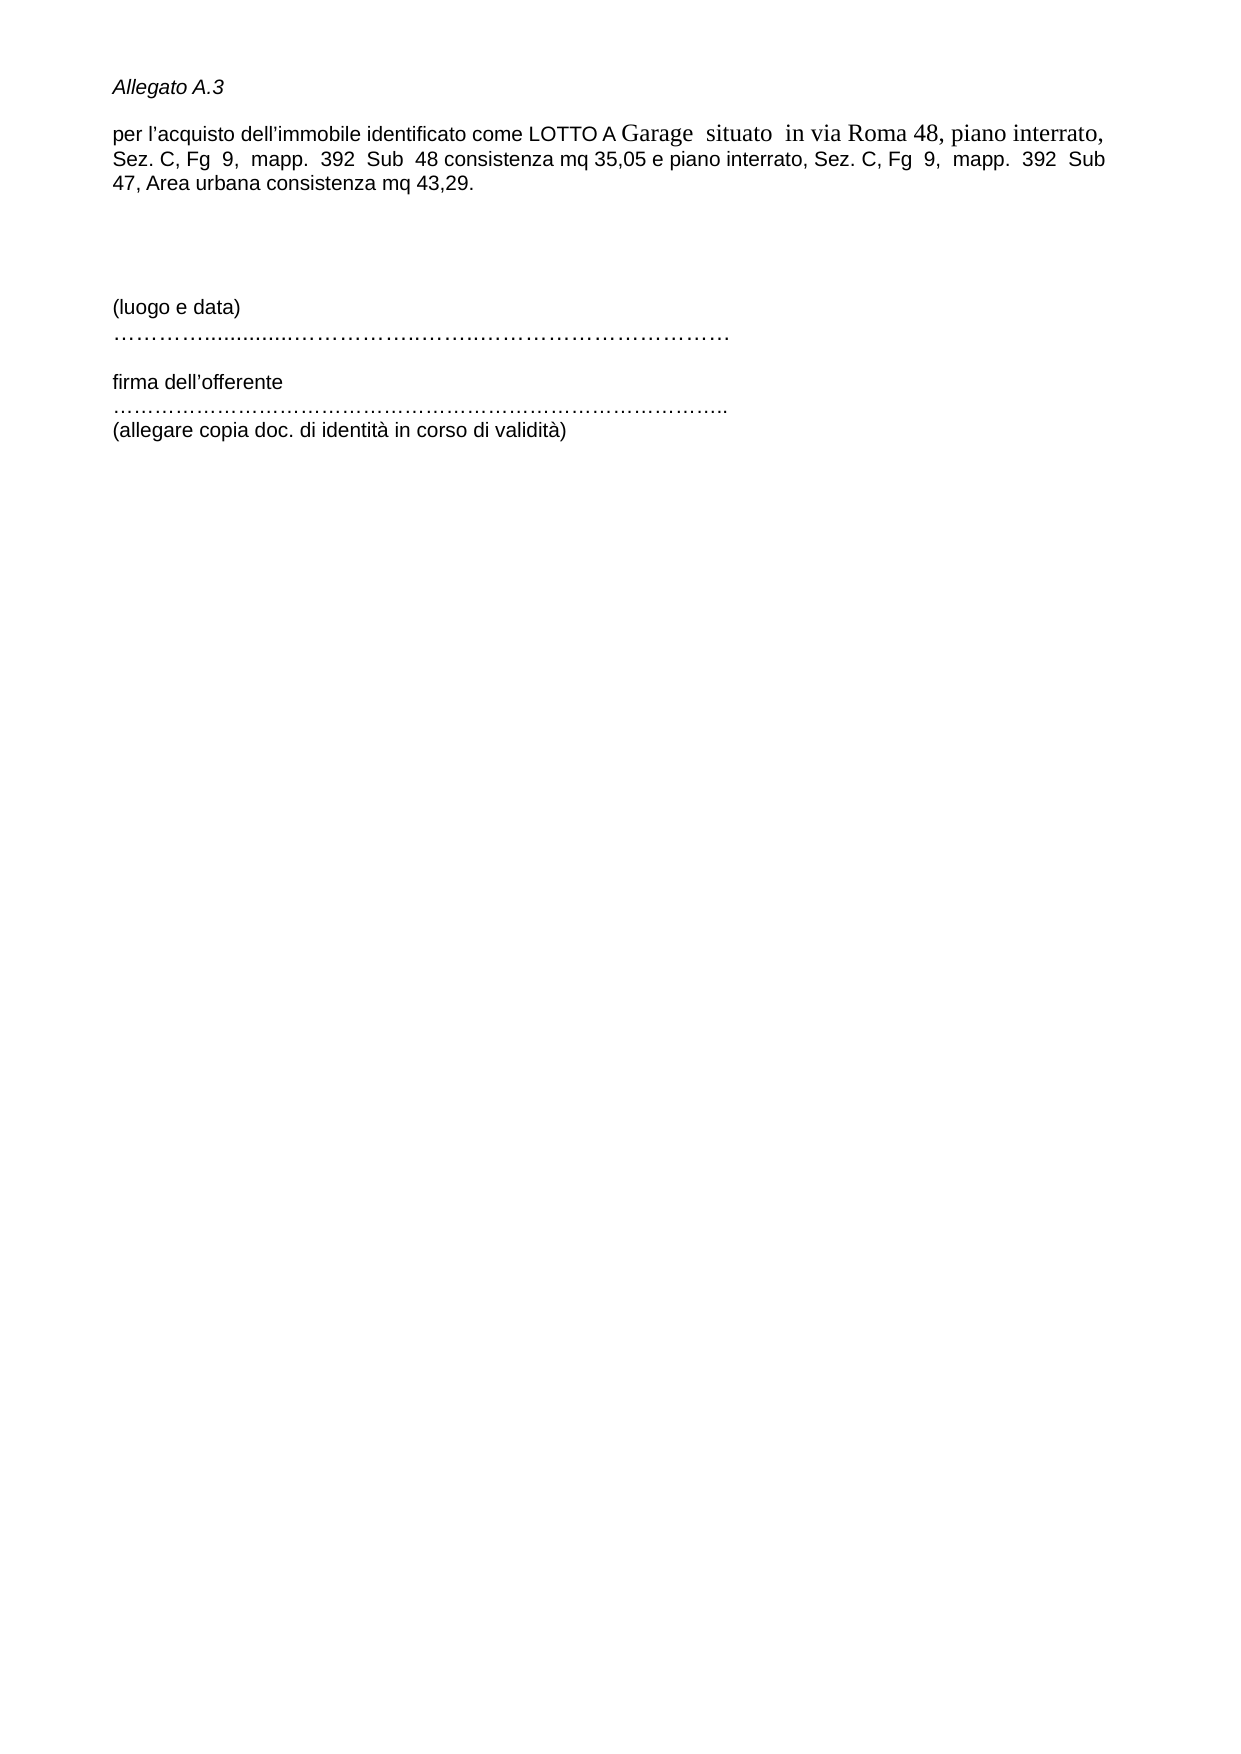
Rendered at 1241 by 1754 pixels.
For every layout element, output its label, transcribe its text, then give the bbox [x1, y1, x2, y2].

text (allegare copia doc. di identità in corso di validità) [112, 417, 1122, 441]
text per l’acquisto dell’immobile identificato come LOTTO A Garage situato in via Roma 48, piano interrato, Sez. C, Fg 9, mapp. 392 Sub 48 consistenza mq 35,05 e piano interrato, Sez. C, Fg 9, mapp. 392 Sub 47, Area urbana consistenza mq 43,29. [112, 118, 1122, 195]
text firma dell’offerente [112, 369, 1122, 393]
text …………..............……………..……..…………………………… [112, 319, 1122, 346]
text (luogo e data) [112, 295, 1122, 319]
text …………………………………………………………………………….. [112, 393, 1122, 417]
